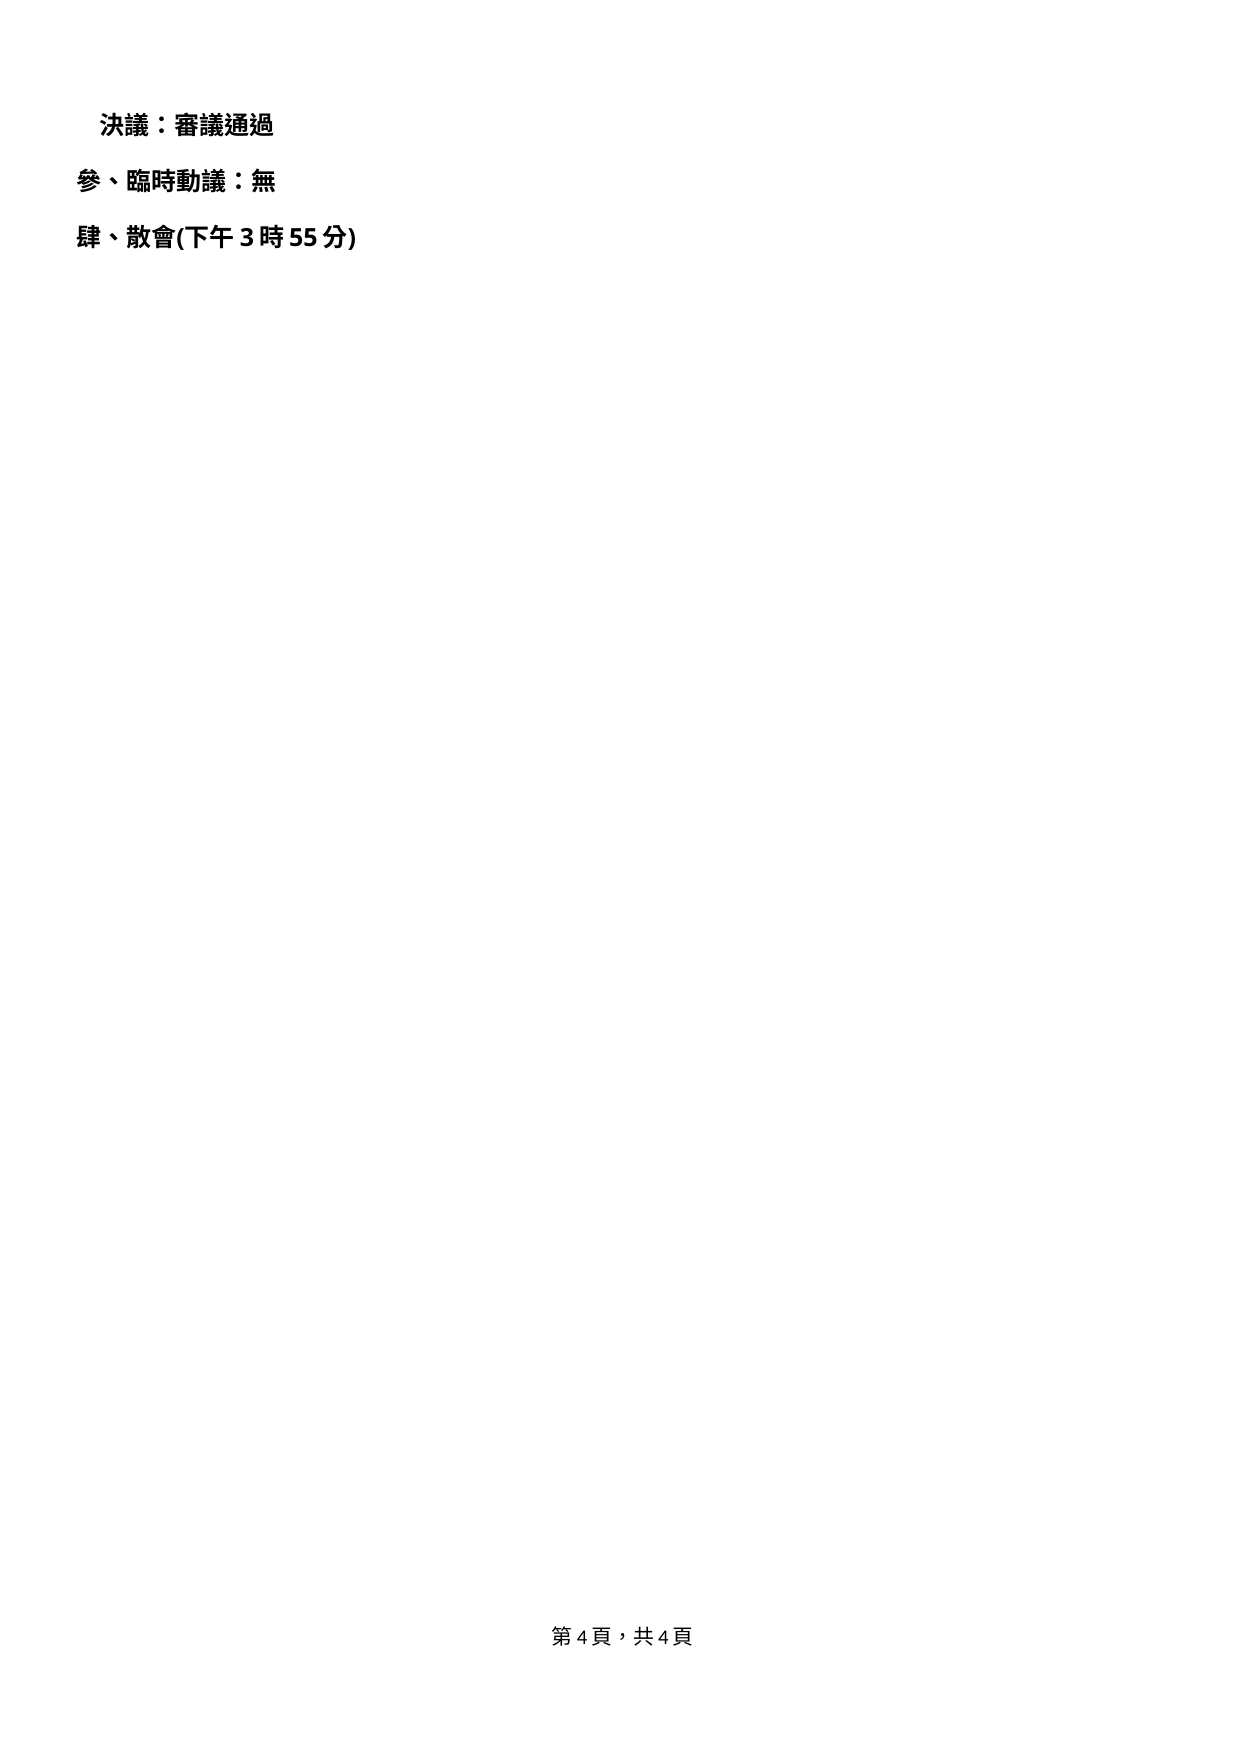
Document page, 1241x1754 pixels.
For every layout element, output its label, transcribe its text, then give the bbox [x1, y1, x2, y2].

text 肆、散會(下午3時55分) [76, 217, 1152, 254]
text 決議：審議通過 [89, 104, 1152, 142]
text 參、臨時動議：無 [76, 161, 1152, 198]
